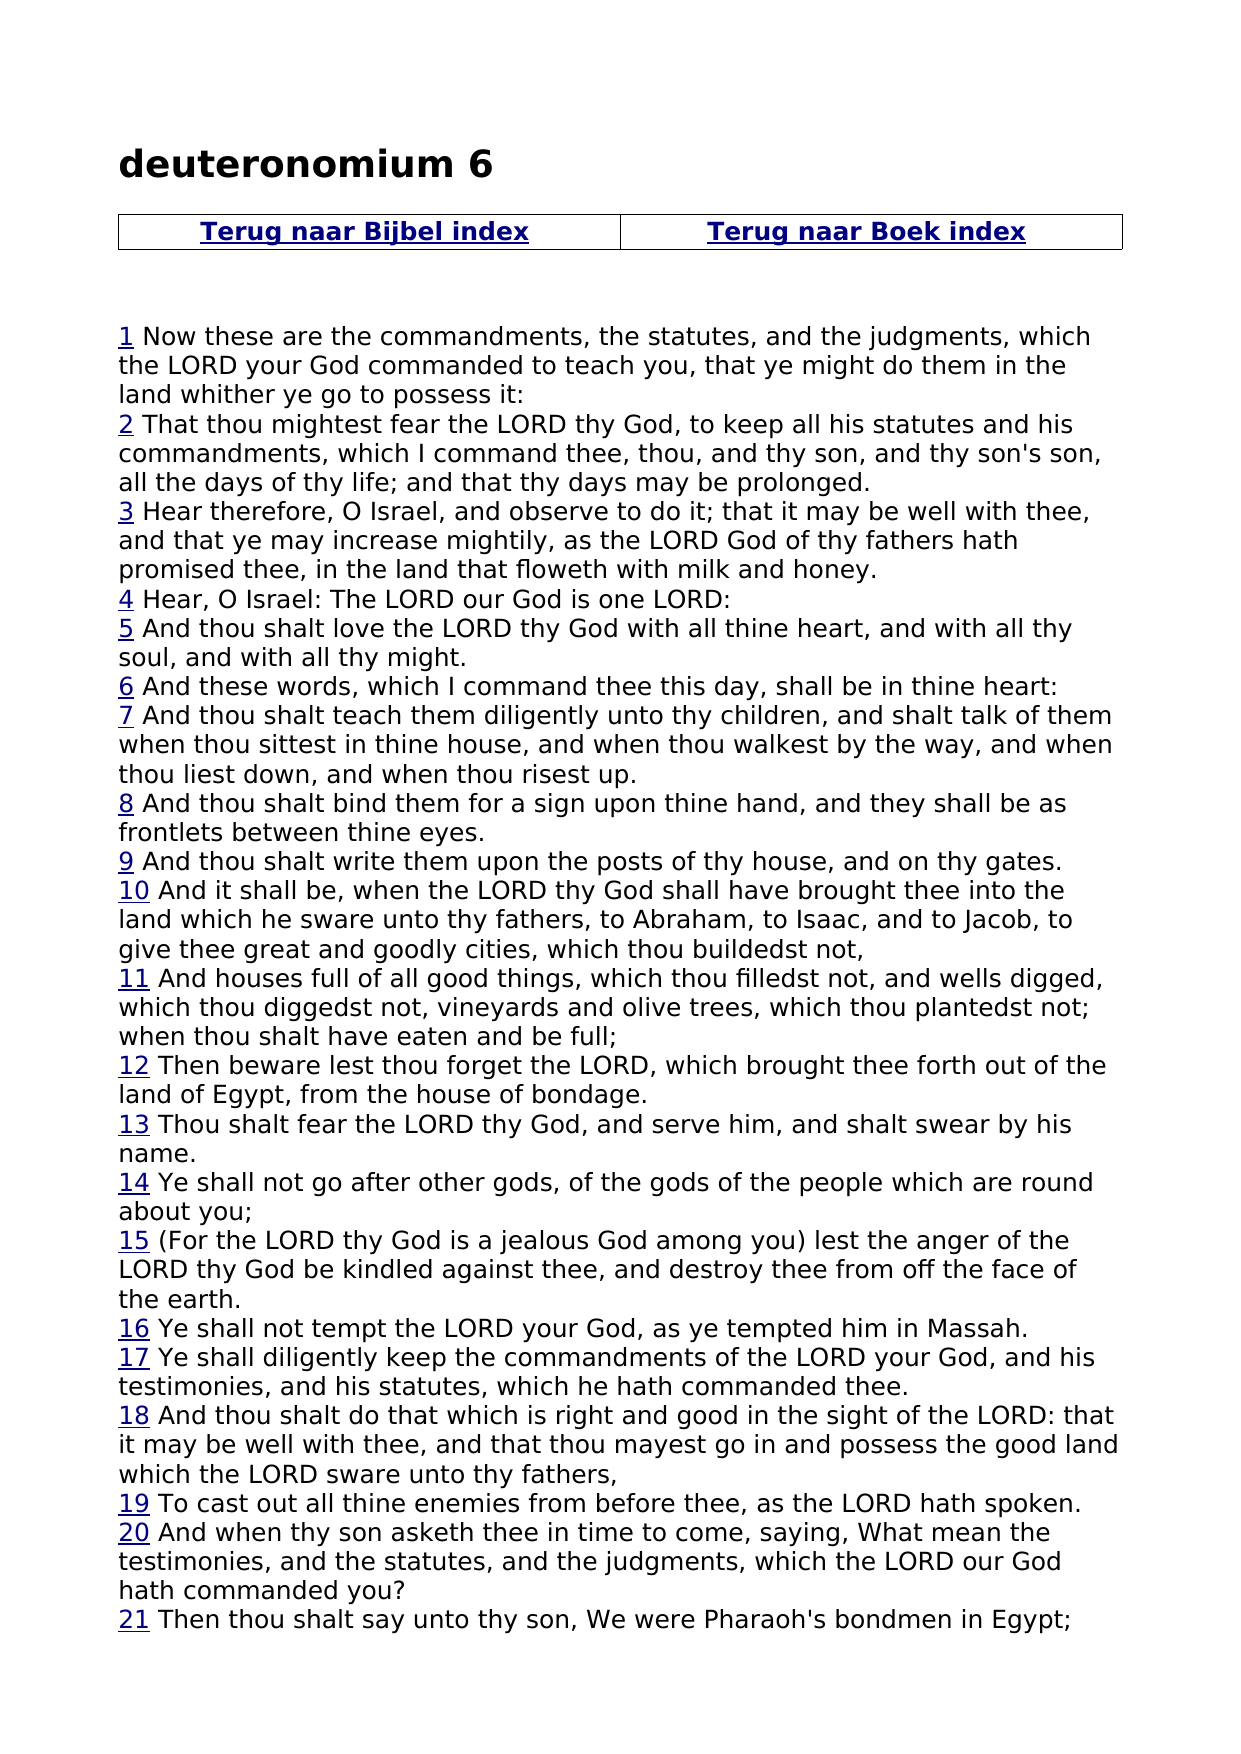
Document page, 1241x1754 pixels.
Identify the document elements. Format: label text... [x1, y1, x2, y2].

table_header Terug naar Bijbel index [119, 215, 620, 249]
subtitle deuteronomium 6 [118, 143, 1122, 187]
text 1 Now these are the commandments, the statutes, and the judgments, which the LORD your God commanded to teach you, that ye might do them in the land whither ye go to possess it: 2 That thou mightest fear the LORD thy God, to keep all his statutes and his commandments, which I command thee, thou, and thy son, and thy son's son, all the days of thy life; and that thy days may be prolonged. 3 Hear therefore, O Israel, and observe to do it; that it may be well with thee, and that ye may increase mightily, as the LORD God of thy fathers hath promised thee, in the land that floweth with milk and honey. 4 Hear, O Israel: The LORD our God is one LORD: 5 And thou shalt love the LORD thy God with all thine heart, and with all thy soul, and with all thy might. 6 And these words, which I command thee this day, shall be in thine heart: 7 And thou shalt teach them diligently unto thy children, and shalt talk of them when thou sittest in thine house, and when thou walkest by the way, and when thou liest down, and when thou risest up. 8 And thou shalt bind them for a sign upon thine hand, and they shall be as frontlets between thine eyes. 9 And thou shalt write them upon the posts of thy house, and on thy gates. 10 And it shall be, when the LORD thy God shall have brought thee into the land which he sware unto thy fathers, to Abraham, to Isaac, and to Jacob, to give thee great and goodly cities, which thou buildedst not, 11 And houses full of all good things, which thou filledst not, and wells digged, which thou diggedst not, vineyards and olive trees, which thou plantedst not; when thou shalt have eaten and be full; 12 Then beware lest thou forget the LORD, which brought thee forth out of the land of Egypt, from the house of bondage. 13 Thou shalt fear the LORD thy God, and serve him, and shalt swear by his name. 14 Ye shall not go after other gods, of the gods of the people which are round about you; 15 (For the LORD thy God is a jealous God among you) lest the anger of the LORD thy God be kindled against thee, and destroy thee from off the face of the earth. 16 Ye shall not tempt the LORD your God, as ye tempted him in Massah. 17 Ye shall diligently keep the commandments of the LORD your God, and his testimonies, and his statutes, which he hath commanded thee. 18 And thou shalt do that which is right and good in the sight of the LORD: that it may be well with thee, and that thou mayest go in and possess the good land which the LORD sware unto thy fathers, 19 To cast out all thine enemies from before thee, as the LORD hath spoken. 20 And when thy son asketh thee in time to come, saying, What mean the testimonies, and the statutes, and the judgments, which the LORD our God hath commanded you? 21 Then thou shalt say unto thy son, We were Pharaoh's bondmen in Egypt; [118, 264, 1122, 1635]
table_header Terug naar Boek index [621, 215, 1122, 249]
